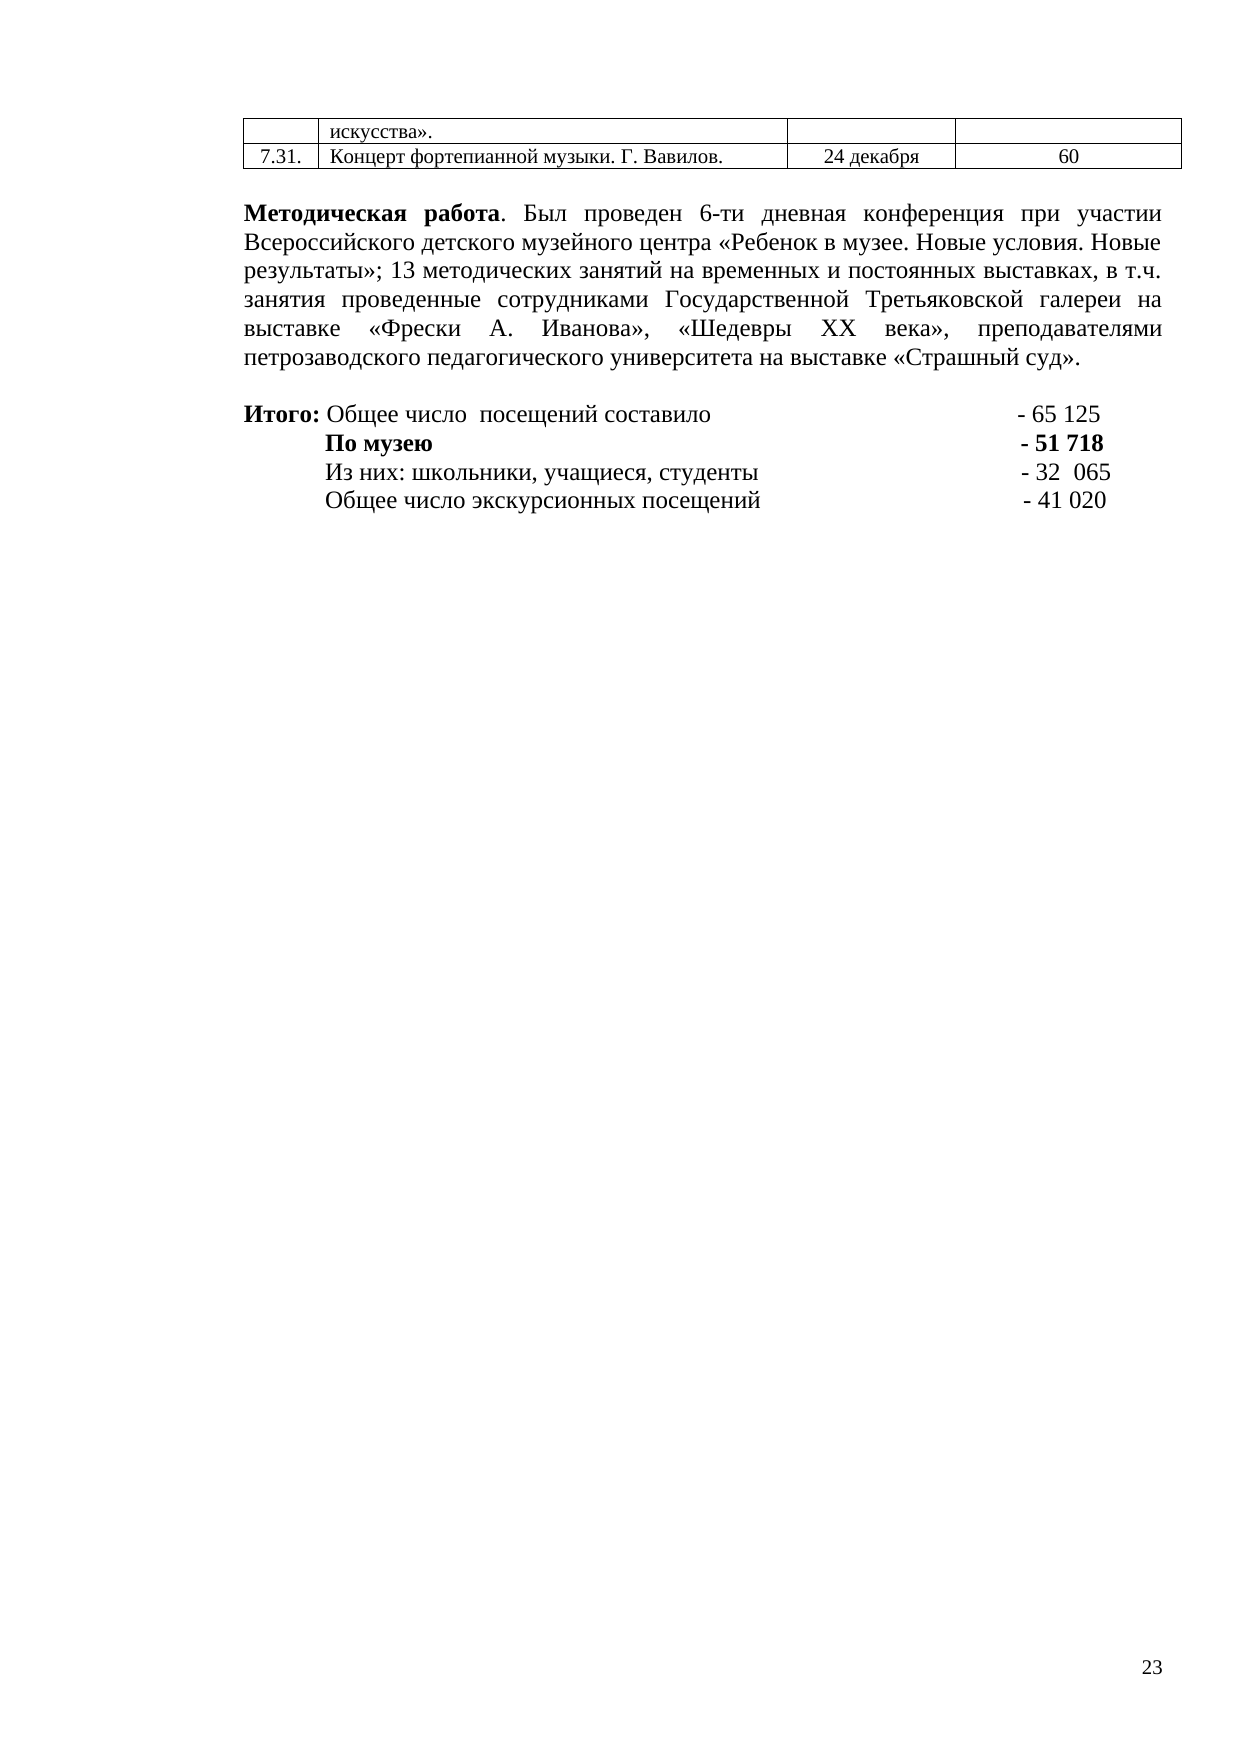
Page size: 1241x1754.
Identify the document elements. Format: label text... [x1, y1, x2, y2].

table_cell [244, 119, 318, 143]
table_cell 60 [956, 144, 1181, 168]
table_cell Концерт фортепианной музыки. Г. Вавилов. [319, 144, 787, 168]
text Итого: Общее число посещений составило - 65 125 [244, 399, 1162, 428]
subtitle Методическая работа. Был проведен 6-ти дневная конференция при участии Всероссийского детского музейного центра «Ребенок в музее. Новые условия. Новые результаты»; 13 методических занятий на временных и постоянных выставках, в т.ч. занятия проведенные сотрудниками Государственной Третьяковской галереи на выставке «Фрески А. Иванова», «Шедевры XX века», преподавателями петрозаводского педагогического университета на выставке «Страшный суд». [244, 198, 1162, 371]
table_cell искусства». [319, 119, 787, 143]
text Из них: школьники, учащиеся, студенты - 32 065 [244, 457, 1162, 486]
table_cell [788, 119, 955, 143]
table_cell 7.31. [244, 144, 318, 168]
table_cell 24 декабря [788, 144, 955, 168]
text По музею - 51 718 [244, 428, 1162, 457]
table_cell [956, 119, 1181, 143]
text Общее число экскурсионных посещений - 41 020 [244, 486, 1162, 514]
